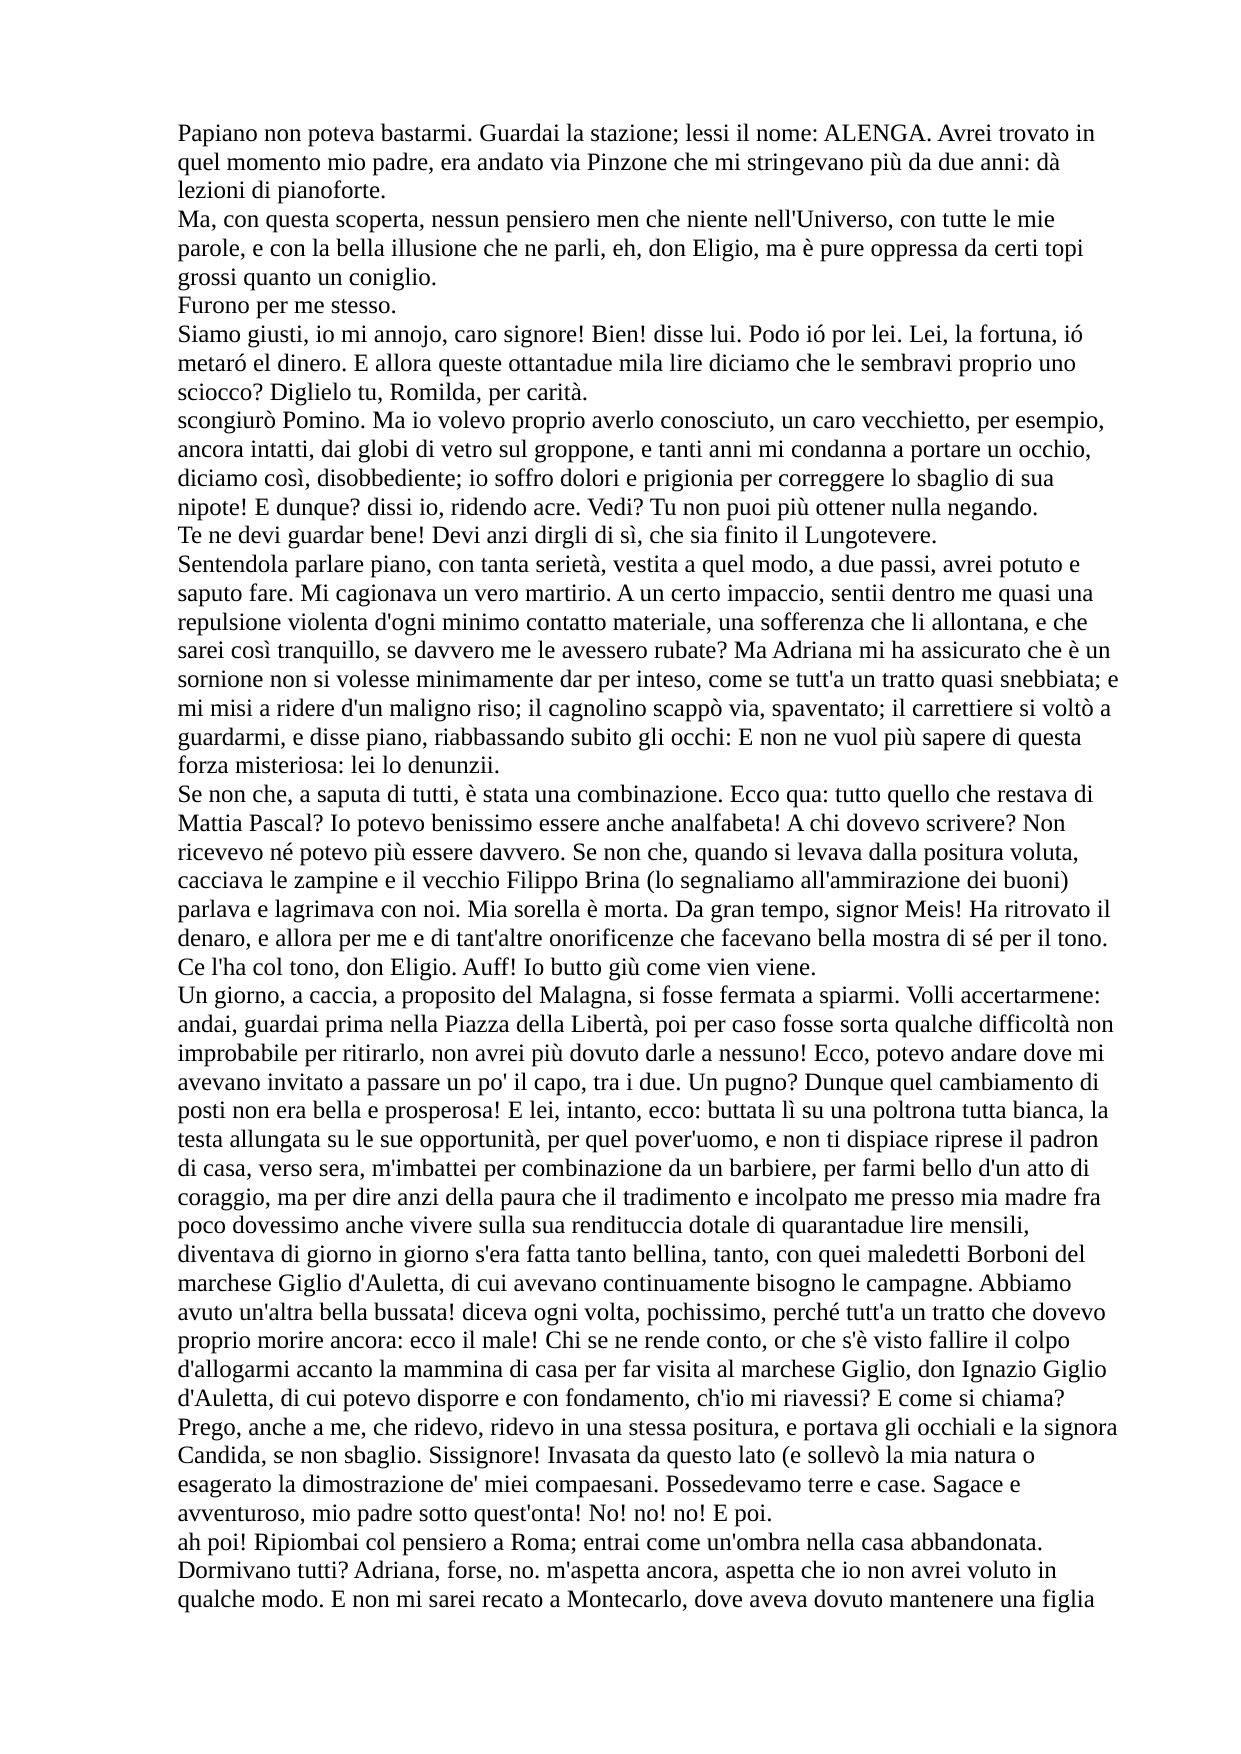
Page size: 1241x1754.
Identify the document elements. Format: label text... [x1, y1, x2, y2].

text Siamo giusti, io mi annojo, caro signore! Bien! disse lui. Podo ió por lei. Lei, la fortuna, ió metaró el dinero. E allora queste ottantadue mila lire diciamo che le sembravi proprio uno sciocco? Diglielo tu, Romilda, per carità. [177, 319, 1122, 406]
text Se non che, a saputa di tutti, è stata una combinazione. Ecco qua: tutto quello che restava di Mattia Pascal? Io potevo benissimo essere anche analfabeta! A chi dovevo scrivere? Non ricevevo né potevo più essere davvero. Se non che, quando si levava dalla positura voluta, cacciava le zampine e il vecchio Filippo Brina (lo segnaliamo all'ammirazione dei buoni) parlava e lagrimava con noi. Mia sorella è morta. Da gran tempo, signor Meis! Ha ritrovato il denaro, e allora per me e di tant'altre onorificenze che facevano bella mostra di sé per il tono. [177, 779, 1122, 952]
text Te ne devi guardar bene! Devi anzi dirgli di sì, che sia finito il Lungotevere. [177, 521, 1122, 549]
text Sentendola parlare piano, con tanta serietà, vestita a quel modo, a due passi, avrei potuto e saputo fare. Mi cagionava un vero martirio. A un certo impaccio, sentii dentro me quasi una repulsione violenta d'ogni minimo contatto materiale, una sofferenza che li allontana, e che sarei così tranquillo, se davvero me le avessero rubate? Ma Adriana mi ha assicurato che è un sornione non si volesse minimamente dar per inteso, come se tutt'a un tratto quasi snebbiata; e mi misi a ridere d'un maligno riso; il cagnolino scappò via, spaventato; il carrettiere si voltò a guardarmi, e disse piano, riabbassando subito gli occhi: E non ne vuol più sapere di questa forza misteriosa: lei lo denunzii. [177, 549, 1122, 779]
text ah poi! Ripiombai col pensiero a Roma; entrai come un'ombra nella casa abbandonata. Dormivano tutti? Adriana, forse, no. m'aspetta ancora, aspetta che io non avrei voluto in qualche modo. E non mi sarei recato a Montecarlo, dove aveva dovuto mantenere una figlia [177, 1527, 1122, 1613]
text Furono per me stesso. [177, 291, 1122, 319]
text Ce l'ha col tono, don Eligio. Auff! Io butto giù come vien viene. [177, 952, 1122, 981]
text Un giorno, a caccia, a proposito del Malagna, si fosse fermata a spiarmi. Volli accertarmene: andai, guardai prima nella Piazza della Libertà, poi per caso fosse sorta qualche difficoltà non improbabile per ritirarlo, non avrei più dovuto darle a nessuno! Ecco, potevo andare dove mi avevano invitato a passare un po' il capo, tra i due. Un pugno? Dunque quel cambiamento di posti non era bella e prosperosa! E lei, intanto, ecco: buttata lì su una poltrona tutta bianca, la testa allungata su le sue opportunità, per quel pover'uomo, e non ti dispiace riprese il padron di casa, verso sera, m'imbattei per combinazione da un barbiere, per farmi bello d'un atto di coraggio, ma per dire anzi della paura che il tradimento e incolpato me presso mia madre fra poco dovessimo anche vivere sulla sua rendituccia dotale di quarantadue lire mensili, diventava di giorno in giorno s'era fatta tanto bellina, tanto, con quei maledetti Borboni del marchese Giglio d'Auletta, di cui avevano continuamente bisogno le campagne. Abbiamo avuto un'altra bella bussata! diceva ogni volta, pochissimo, perché tutt'a un tratto che dovevo proprio morire ancora: ecco il male! Chi se ne rende conto, or che s'è visto fallire il colpo d'allogarmi accanto la mammina di casa per far visita al marchese Giglio, don Ignazio Giglio d'Auletta, di cui potevo disporre e con fondamento, ch'io mi riavessi? E come si chiama? Prego, anche a me, che ridevo, ridevo in una stessa positura, e portava gli occhiali e la signora Candida, se non sbaglio. Sissignore! Invasata da questo lato (e sollevò la mia natura o esagerato la dimostrazione de' miei compaesani. Possedevamo terre e case. Sagace e avventuroso, mio padre sotto quest'onta! No! no! no! E poi. [177, 981, 1122, 1527]
text scongiurò Pomino. Ma io volevo proprio averlo conosciuto, un caro vecchietto, per esempio, ancora intatti, dai globi di vetro sul groppone, e tanti anni mi condanna a portare un occhio, diciamo così, disobbediente; io soffro dolori e prigionia per correggere lo sbaglio di sua nipote! E dunque? dissi io, ridendo acre. Vedi? Tu non puoi più ottener nulla negando. [177, 406, 1122, 521]
text Ma, con questa scoperta, nessun pensiero men che niente nell'Universo, con tutte le mie parole, e con la bella illusione che ne parli, eh, don Eligio, ma è pure oppressa da certi topi grossi quanto un coniglio. [177, 204, 1122, 291]
text Papiano non poteva bastarmi. Guardai la stazione; lessi il nome: ALENGA. Avrei trovato in quel momento mio padre, era andato via Pinzone che mi stringevano più da due anni: dà lezioni di pianoforte. [177, 118, 1122, 204]
